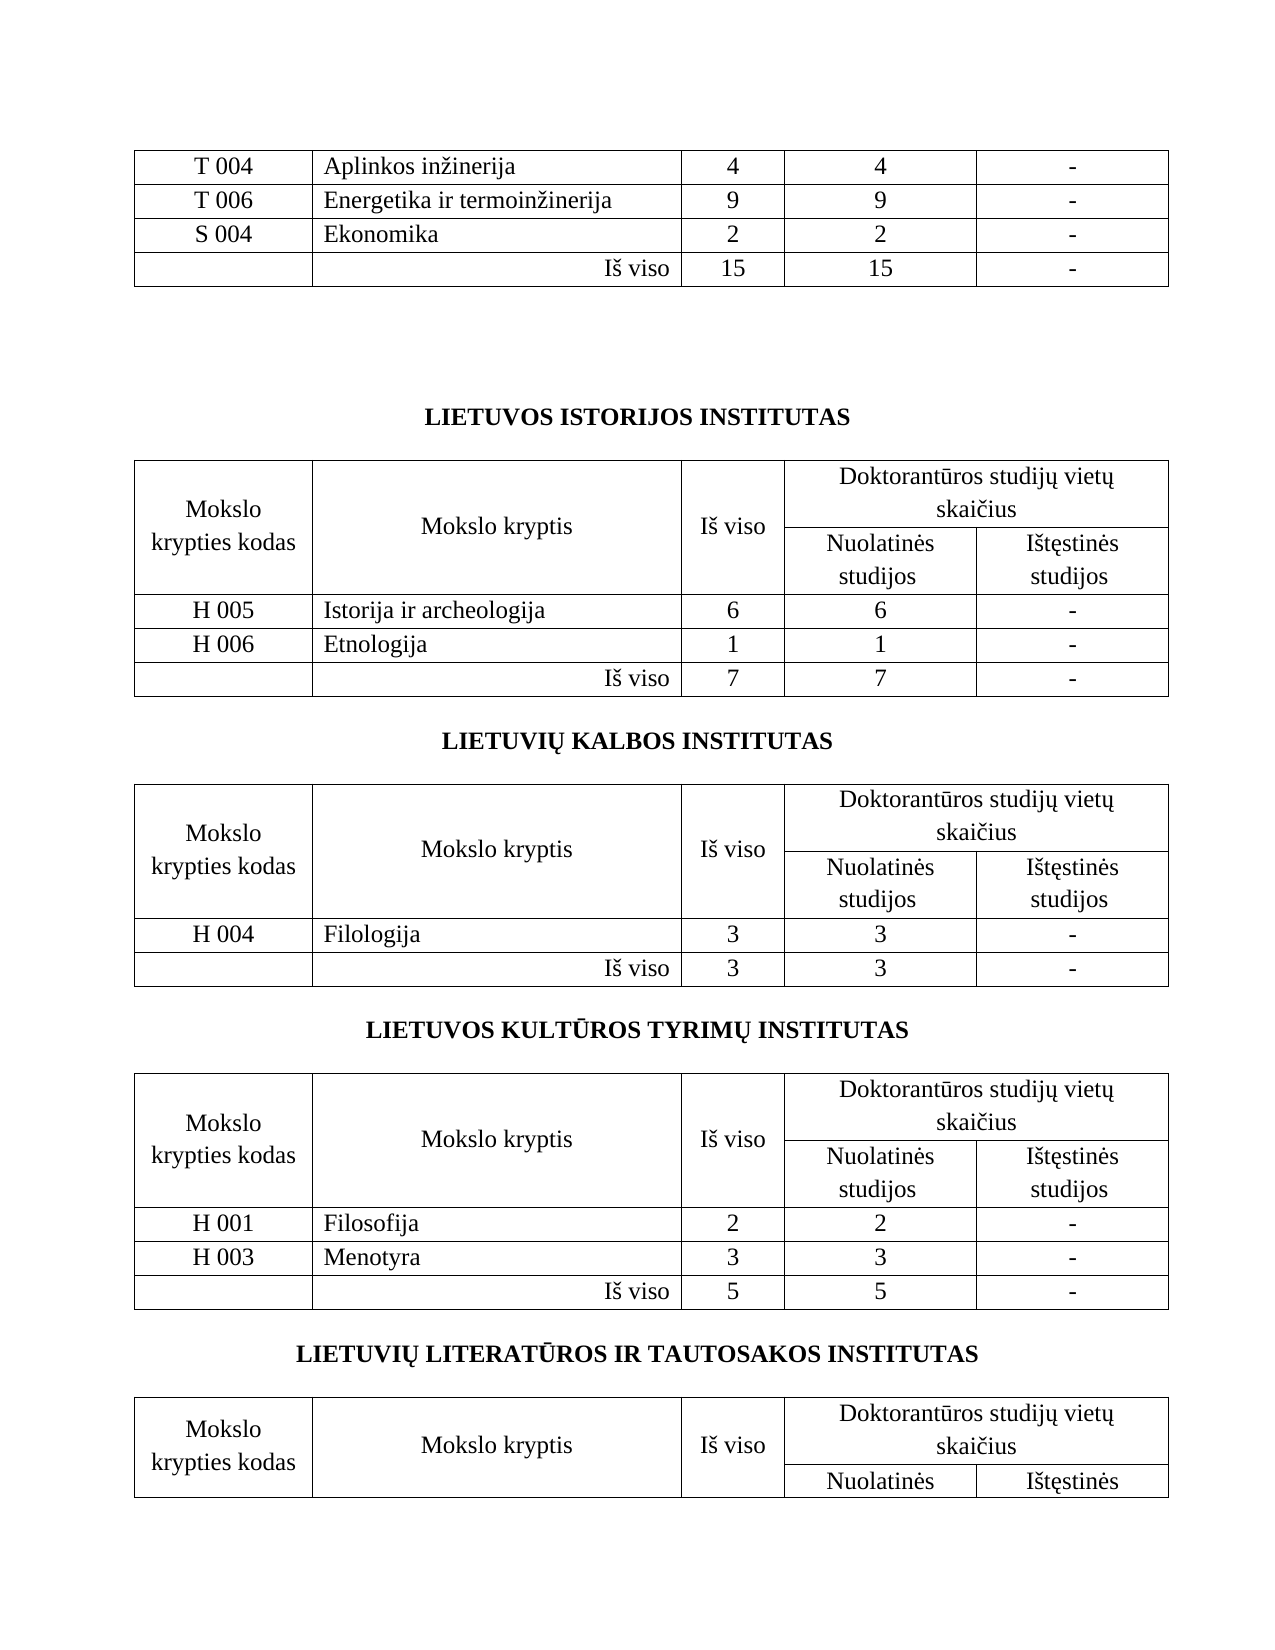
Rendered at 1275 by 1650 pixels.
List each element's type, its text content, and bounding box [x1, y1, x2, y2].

table_cell - [977, 253, 1168, 286]
table_cell 4 [682, 151, 784, 184]
table_cell Filosofija [313, 1208, 681, 1241]
table_cell Iš viso [313, 1276, 681, 1309]
text LIETUVIŲ KALBOS INSTITUTAS [150, 726, 1125, 755]
table_cell - [977, 185, 1168, 218]
table_header Doktorantūros studijų vietų skaičius [785, 785, 1168, 851]
text LIETUVOS ISTORIJOS INSTITUTAS [150, 402, 1125, 431]
table_cell 2 [682, 219, 784, 252]
table_cell 6 [682, 595, 784, 628]
table_cell Ekonomika [313, 219, 681, 252]
table_cell 5 [785, 1276, 976, 1309]
table_cell Ištęstinės studijos [977, 1141, 1168, 1207]
table_cell 15 [785, 253, 976, 286]
table_cell 3 [682, 953, 784, 986]
table_cell 3 [682, 919, 784, 952]
table_cell - [977, 595, 1168, 628]
table_header Mokslo kryptis [313, 785, 681, 918]
table_header Mokslo kryptis [313, 1074, 681, 1207]
table_cell 2 [682, 1208, 784, 1241]
table_cell 7 [682, 663, 784, 696]
table_cell - [977, 919, 1168, 952]
table_cell 15 [682, 253, 784, 286]
table_cell S 004 [135, 219, 312, 252]
table_header Iš viso [682, 785, 784, 918]
table_cell Nuolatinės [785, 1465, 976, 1497]
table_cell H 001 [135, 1208, 312, 1241]
table_cell Filologija [313, 919, 681, 952]
table_cell 3 [785, 919, 976, 952]
table_cell - [977, 629, 1168, 662]
table_cell 1 [682, 629, 784, 662]
table_cell - [977, 663, 1168, 696]
table_header Mokslo kryptis [313, 461, 681, 594]
table_header Iš viso [682, 1074, 784, 1207]
table_cell Ištęstinės studijos [977, 528, 1168, 594]
table_cell H 005 [135, 595, 312, 628]
table_cell Nuolatinės studijos [785, 528, 976, 594]
table_header Iš viso [682, 1398, 784, 1497]
table_header Doktorantūros studijų vietų skaičius [785, 461, 1168, 527]
table_cell 9 [682, 185, 784, 218]
table_cell Etnologija [313, 629, 681, 662]
table_cell 3 [785, 953, 976, 986]
table_cell - [977, 1208, 1168, 1241]
table_cell Nuolatinės studijos [785, 852, 976, 918]
text LIETUVOS KULTŪROS TYRIMŲ INSTITUTAS [150, 1016, 1125, 1044]
table_header Doktorantūros studijų vietų skaičius [785, 1398, 1168, 1464]
table_cell 6 [785, 595, 976, 628]
table_cell 1 [785, 629, 976, 662]
table_cell Iš viso [313, 953, 681, 986]
table_cell T 006 [135, 185, 312, 218]
table_cell Ištęstinės studijos [977, 852, 1168, 918]
table_cell - [977, 151, 1168, 184]
table_cell Iš viso [313, 253, 681, 286]
table_cell H 006 [135, 629, 312, 662]
table_cell - [977, 953, 1168, 986]
table_cell Menotyra [313, 1242, 681, 1275]
table_cell 3 [682, 1242, 784, 1275]
table_cell 2 [785, 219, 976, 252]
table_header Mokslo krypties kodas [135, 461, 312, 594]
table_cell 9 [785, 185, 976, 218]
table_cell H 003 [135, 1242, 312, 1275]
table_cell [135, 953, 312, 986]
table_cell [135, 1276, 312, 1309]
table_cell 3 [785, 1242, 976, 1275]
table_cell Istorija ir archeologija [313, 595, 681, 628]
table_cell T 004 [135, 151, 312, 184]
table_cell Ištęstinės [977, 1465, 1168, 1497]
table_cell - [977, 1276, 1168, 1309]
table_cell 2 [785, 1208, 976, 1241]
table_header Mokslo krypties kodas [135, 1074, 312, 1207]
table_cell H 004 [135, 919, 312, 952]
table_cell Nuolatinės studijos [785, 1141, 976, 1207]
table_cell 5 [682, 1276, 784, 1309]
table_cell [135, 663, 312, 696]
text LIETUVIŲ LITERATŪROS IR TAUTOSAKOS INSTITUTAS [150, 1339, 1125, 1368]
table_cell Iš viso [313, 663, 681, 696]
table_header Doktorantūros studijų vietų skaičius [785, 1074, 1168, 1140]
table_cell - [977, 1242, 1168, 1275]
table_header Mokslo kryptis [313, 1398, 681, 1497]
table_cell [135, 253, 312, 286]
table_cell 7 [785, 663, 976, 696]
table_header Mokslo krypties kodas [135, 785, 312, 918]
table_cell - [977, 219, 1168, 252]
table_header Iš viso [682, 461, 784, 594]
table_cell 4 [785, 151, 976, 184]
table_cell Energetika ir termoinžinerija [313, 185, 681, 218]
table_header Mokslo krypties kodas [135, 1398, 312, 1497]
table_cell Aplinkos inžinerija [313, 151, 681, 184]
